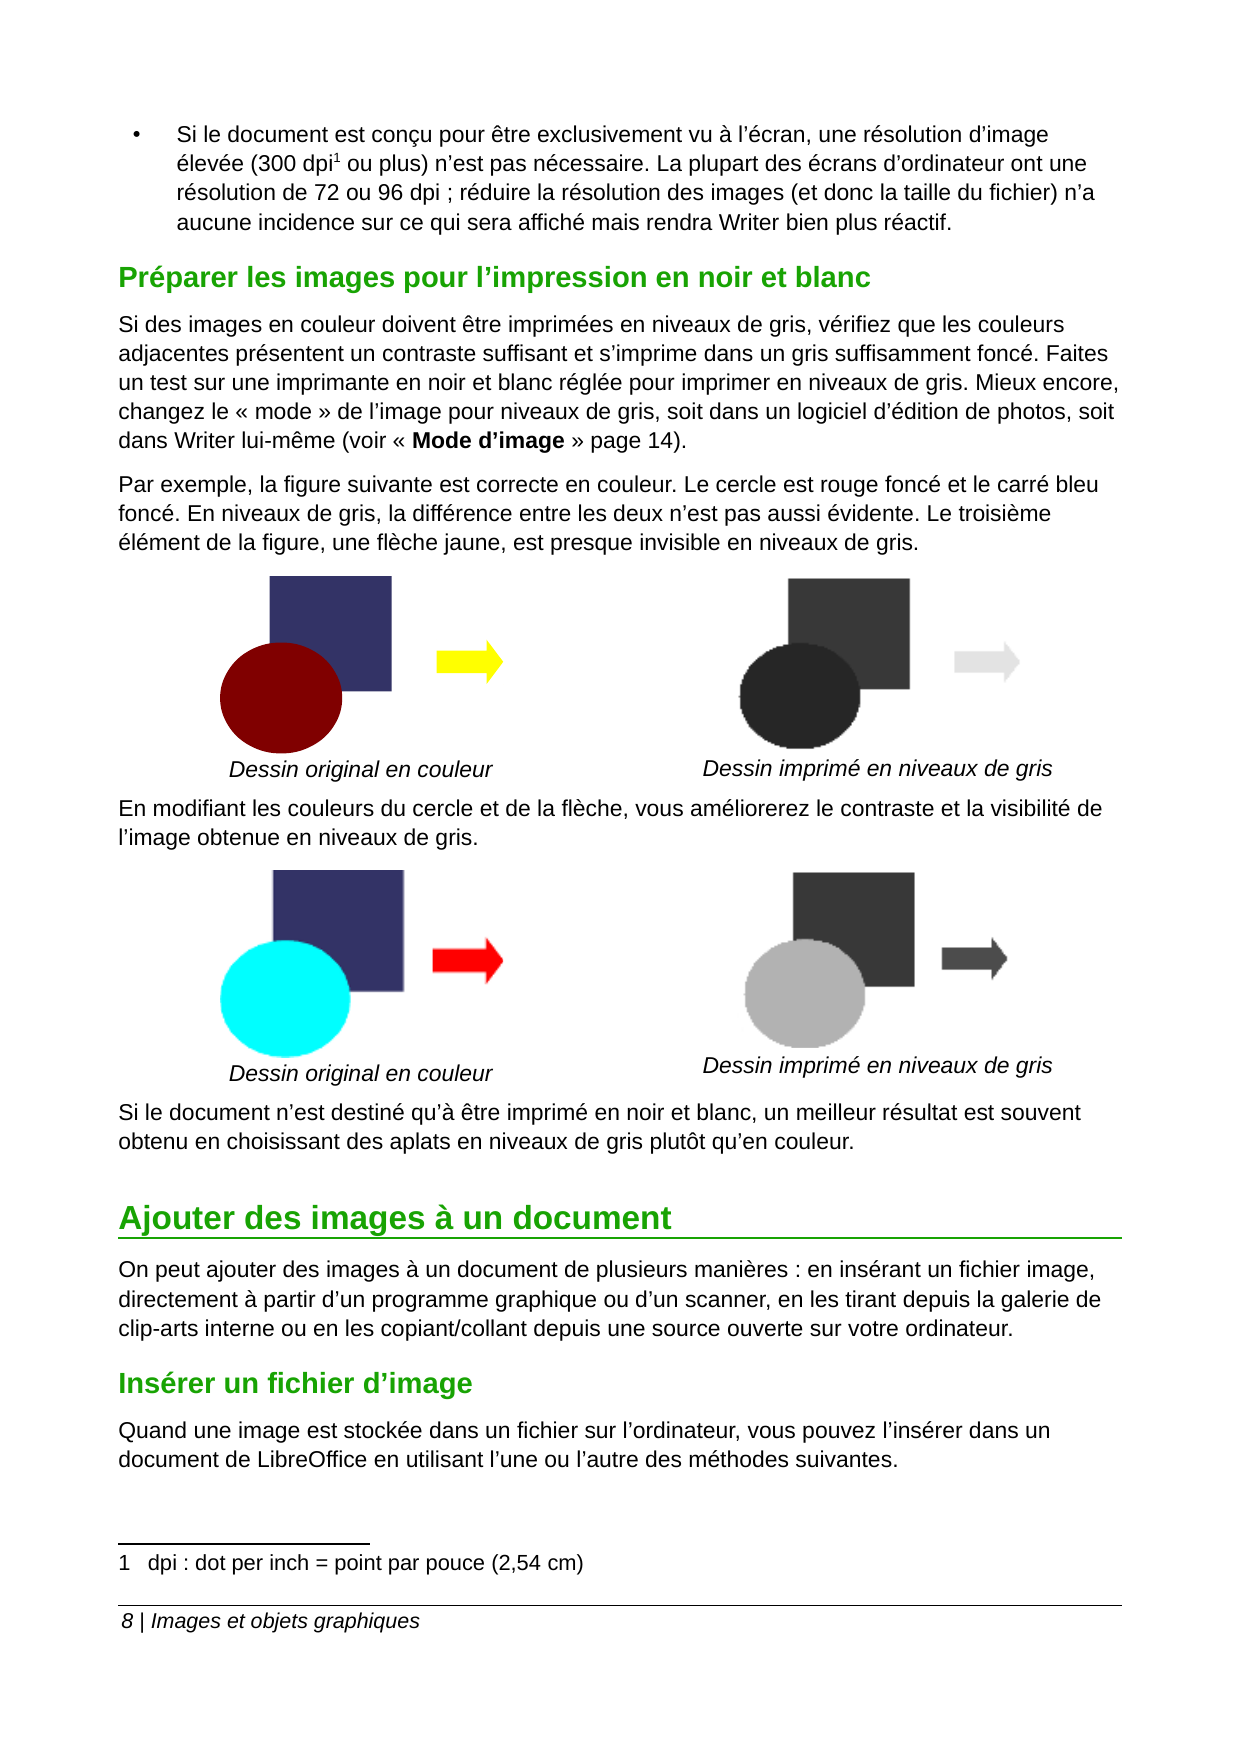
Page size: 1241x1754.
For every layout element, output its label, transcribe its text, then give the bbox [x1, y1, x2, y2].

picture [736, 576, 1021, 754]
text Si des images en couleur doivent être imprimées en niveaux de gris, vérifiez que les couleurs adjacentes présentent un contraste suffisant et s’imprime dans un gris suffisamment foncé. Faites un test sur une imprimante en noir et blanc réglée pour imprimer en niveaux de gris. Mieux encore, changez le « mode » de l’image pour niveaux de gris, soit dans un logiciel d’édition de photos, soit dans Writer lui-même (voir « Mode d’image » page 14). [118, 308, 1122, 453]
text Si le document n’est destiné qu’à être imprimé en noir et blanc, un meilleur résultat est souvent obtenu en choisissant des aplats en niveaux de gris plutôt qu’en couleur. [118, 865, 1122, 1155]
picture [737, 870, 1020, 1048]
picture [220, 870, 504, 1058]
text Quand une image est stockée dans un fichier sur l’ordinateur, vous pouvez l’insérer dans un document de LibreOffice en utilisant l’une ou l’autre des méthodes suivantes. [118, 1414, 1122, 1472]
subtitle Ajouter des images à un document [118, 1198, 1122, 1237]
text Dessin original en couleur [118, 753, 605, 783]
text Dessin imprimé en niveaux de gris [635, 753, 1122, 783]
subtitle Préparer les images pour l’impression en noir et blanc [118, 264, 1122, 293]
list Si le document est conçu pour être exclusivement vu à l’écran, une résolution d’image élevée (300 dpi ou plus) n’est pas nécessaire. La plupart des écrans d’ordinateur ont une résolution de 72 ou 96 dpi ; réduire la résolution des images (et donc la taille du fichier) n’a aucune incidence sur ce qui sera affiché mais rendra Writer bien plus réactif. [133, 118, 1122, 235]
text Dessin original en couleur [118, 1058, 605, 1087]
text En modifiant les couleurs du cercle et de la flèche, vous améliorerez le contraste et la visibilité de l’image obtenue en niveaux de gris. [118, 570, 1122, 850]
text Dessin imprimé en niveaux de gris [635, 1050, 1122, 1079]
text Par exemple, la figure suivante est correcte en couleur. Le cercle est rouge foncé et le carré bleu foncé. En niveaux de gris, la différence entre les deux n’est pas aussi évidente. Le troisième élément de la figure, une flèche jaune, est presque invisible en niveaux de gris. [118, 468, 1122, 556]
subtitle Insérer un fichier d’image [118, 1370, 1122, 1399]
list dpi : dot per inch = point par pouce (2,54 cm) [118, 1550, 1122, 1575]
text On peut ajouter des images à un document de plusieurs manières : en insérant un fichier image, directement à partir d’un programme graphique ou d’un scanner, en les tirant depuis la galerie de clip-arts interne ou en les copiant/collant depuis une source ouverte sur votre ordinateur. [118, 1253, 1122, 1341]
